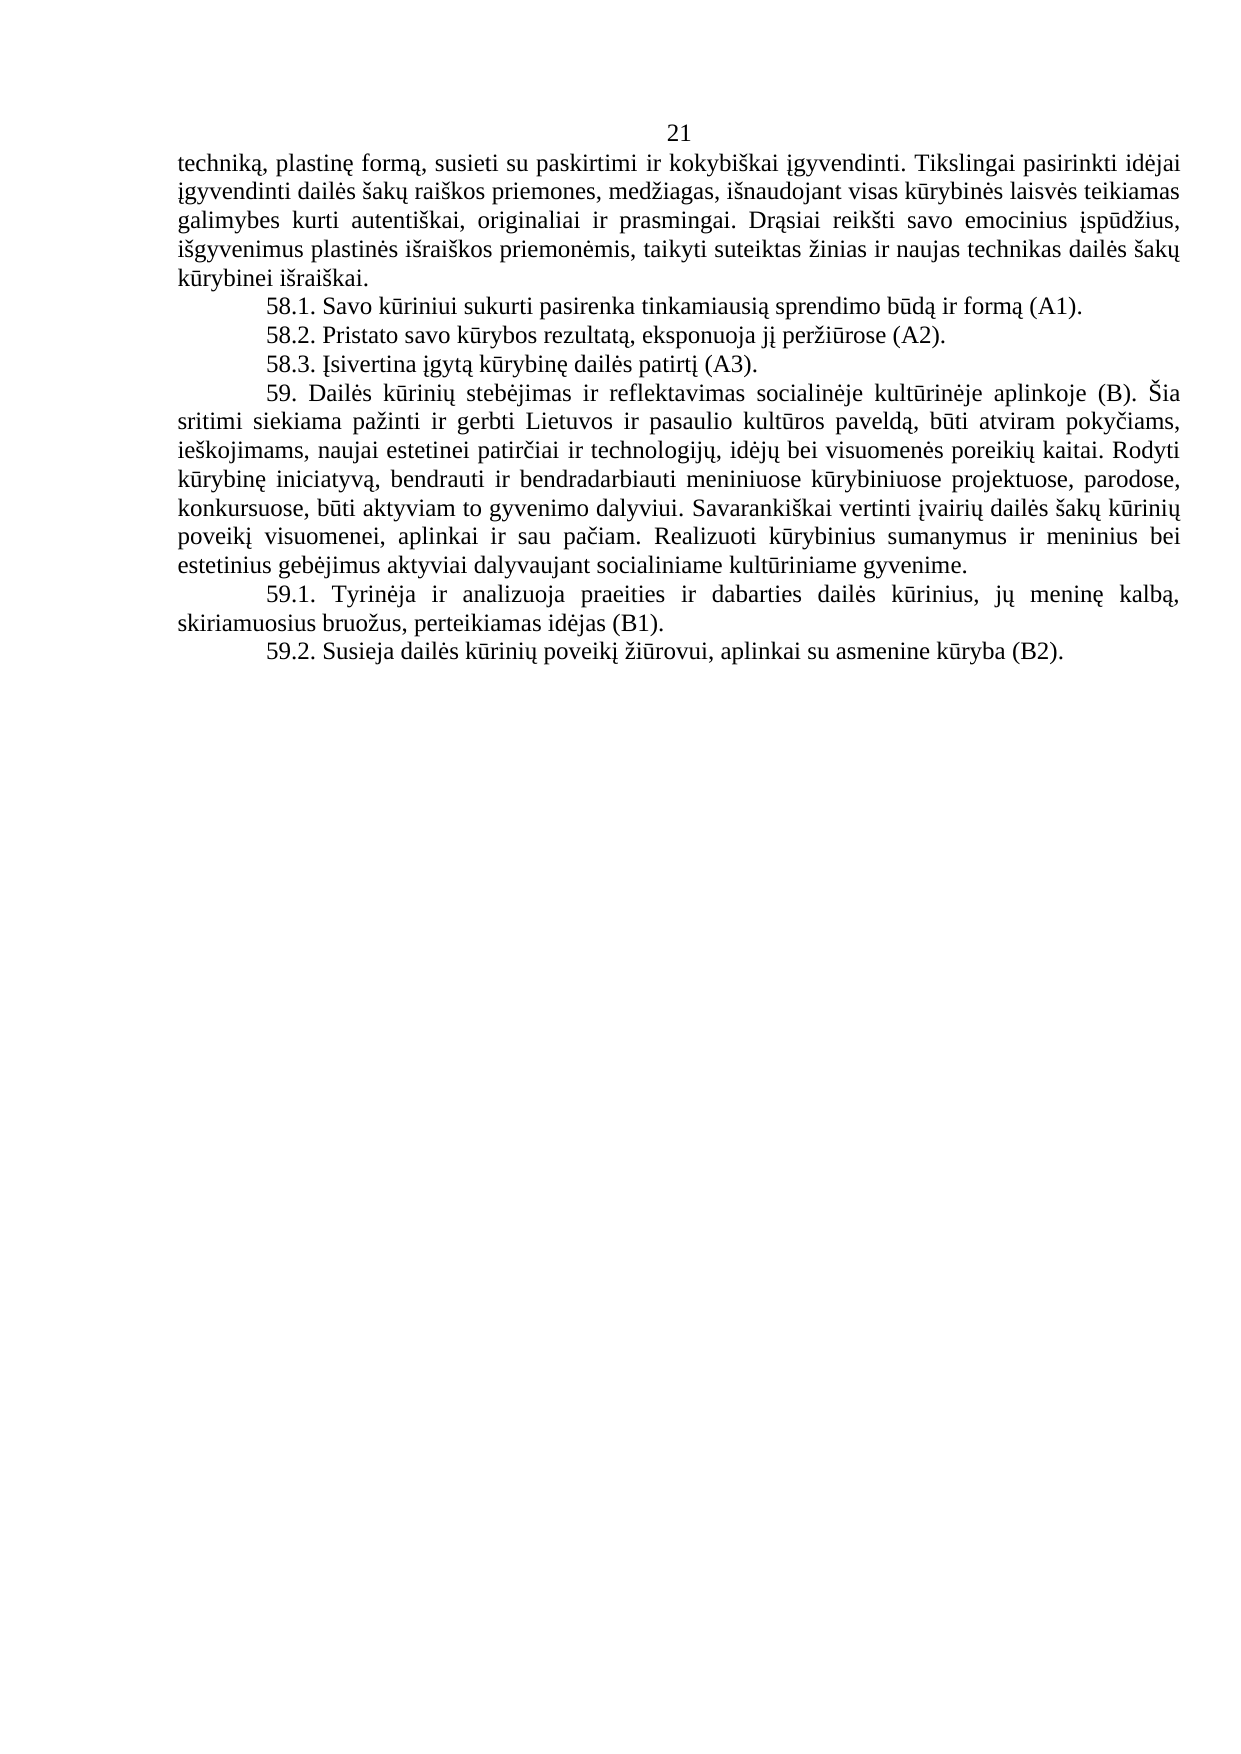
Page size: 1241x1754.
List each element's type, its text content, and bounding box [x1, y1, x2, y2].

text 58.3. Įsivertina įgytą kūrybinę dailės patirtį (A3). [177, 349, 1181, 378]
text 59.1. Tyrinėja ir analizuoja praeities ir dabarties dailės kūrinius, jų meninę kalbą, skiriamuosius bruožus, perteikiamas idėjas (B1). [177, 579, 1181, 636]
text 59.2. Susieja dailės kūrinių poveikį žiūrovui, aplinkai su asmenine kūryba (B2). [177, 636, 1181, 665]
text 59. Dailės kūrinių stebėjimas ir reflektavimas socialinėje kultūrinėje aplinkoje (B). Šia sritimi siekiama pažinti ir gerbti Lietuvos ir pasaulio kultūros paveldą, būti atviram pokyčiams, ieškojimams, naujai estetinei patirčiai ir technologijų, idėjų bei visuomenės poreikių kaitai. Rodyti kūrybinę iniciatyvą, bendrauti ir bendradarbiauti meniniuose kūrybiniuose projektuose, parodose, konkursuose, būti aktyviam to gyvenimo dalyviui. Savarankiškai vertinti įvairių dailės šakų kūrinių poveikį visuomenei, aplinkai ir sau pačiam. Realizuoti kūrybinius sumanymus ir meninius bei estetinius gebėjimus aktyviai dalyvaujant socialiniame kultūriniame gyvenime. [177, 378, 1181, 579]
text techniką, plastinę formą, susieti su paskirtimi ir kokybiškai įgyvendinti. Tikslingai pasirinkti idėjai įgyvendinti dailės šakų raiškos priemones, medžiagas, išnaudojant visas kūrybinės laisvės teikiamas galimybes kurti autentiškai, originaliai ir prasmingai. Drąsiai reikšti savo emocinius įspūdžius, išgyvenimus plastinės išraiškos priemonėmis, taikyti suteiktas žinias ir naujas technikas dailės šakų kūrybinei išraiškai. [177, 148, 1181, 291]
text 58.1. Savo kūriniui sukurti pasirenka tinkamiausią sprendimo būdą ir formą (A1). [177, 291, 1181, 320]
text 58.2. Pristato savo kūrybos rezultatą, eksponuoja jį peržiūrose (A2). [177, 320, 1181, 349]
